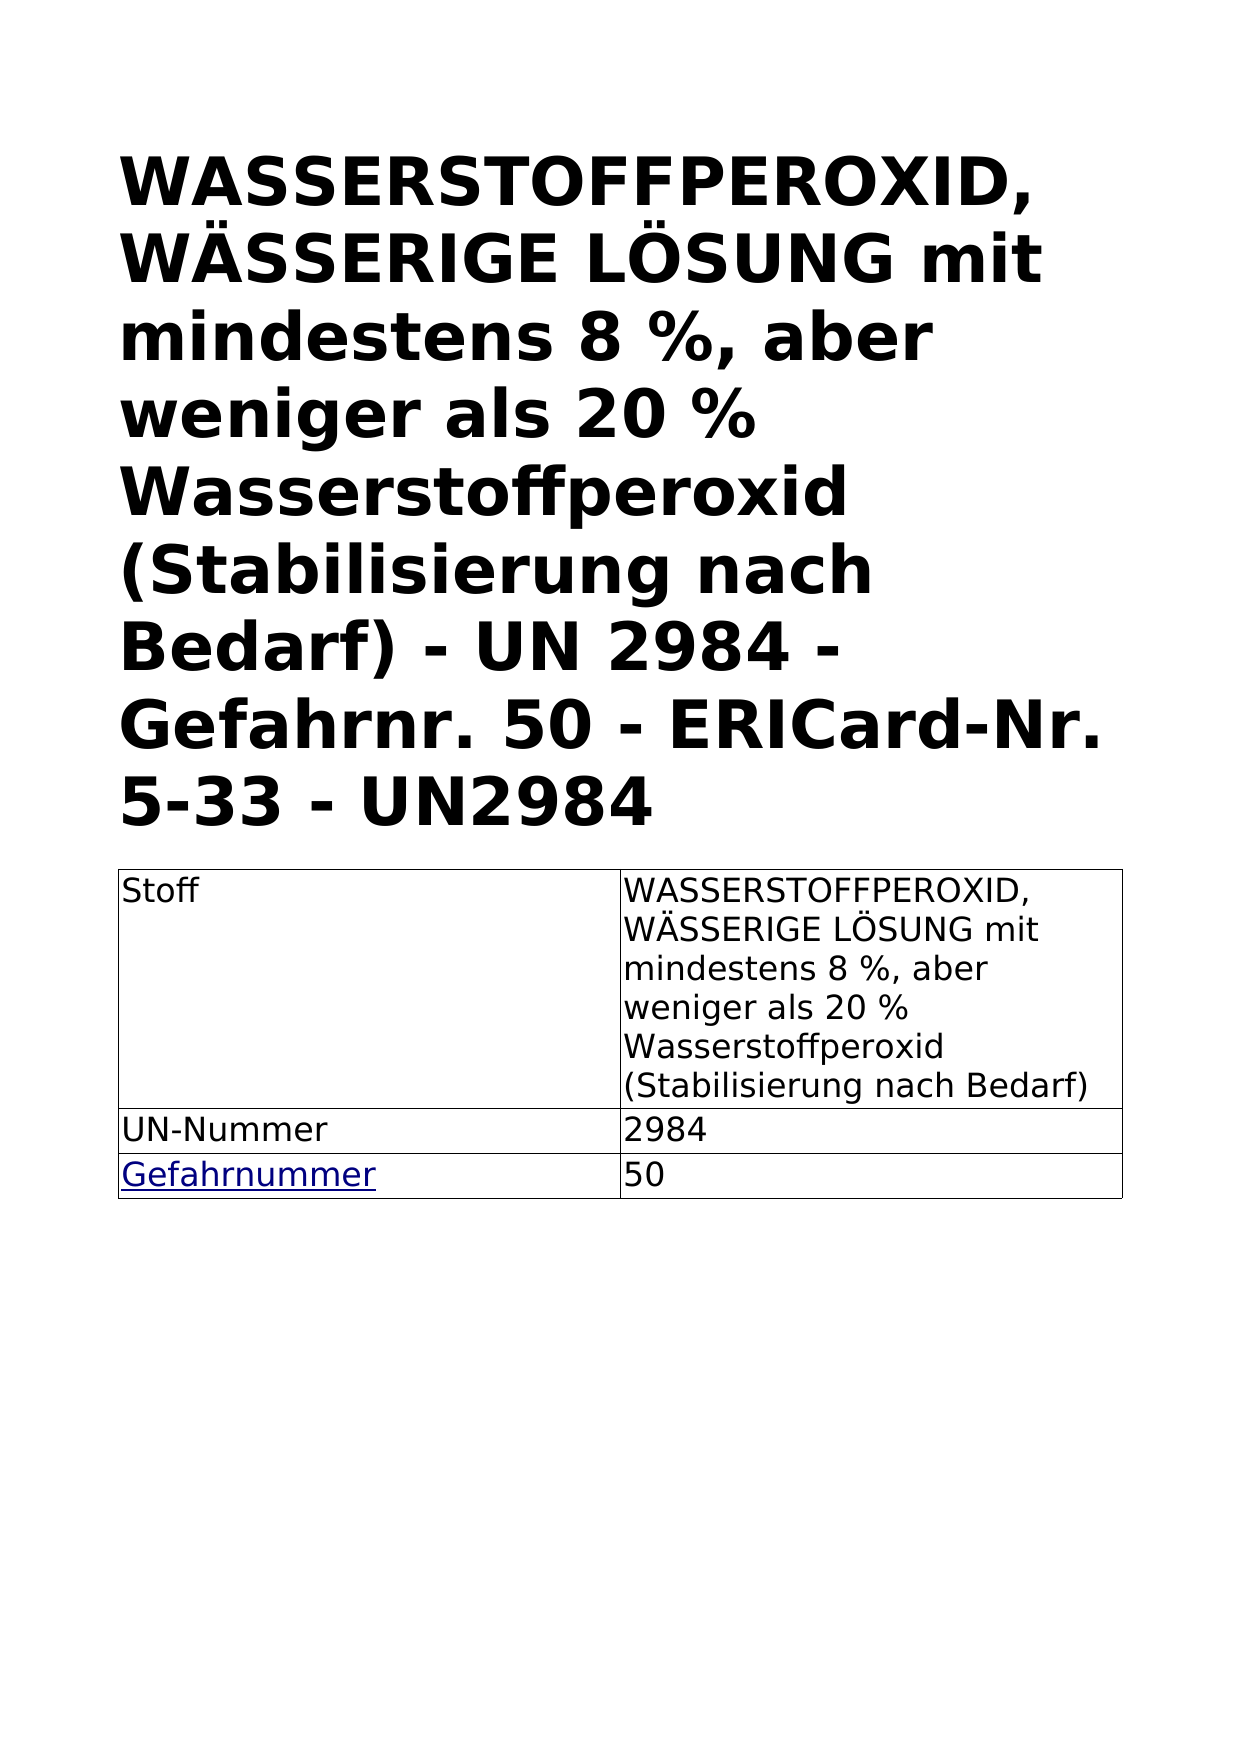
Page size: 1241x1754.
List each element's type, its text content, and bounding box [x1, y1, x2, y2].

table_cell 2984 [621, 1109, 1122, 1153]
table_cell 50 [621, 1154, 1122, 1197]
table_cell Gefahrnummer [119, 1154, 620, 1197]
table_header WASSERSTOFFPEROXID, WÄSSERIGE LÖSUNG mit mindestens 8 %, aber weniger als 20 % Wasserstoffperoxid (Stabilisierung nach Bedarf) [621, 870, 1122, 1108]
subtitle WASSERSTOFFPEROXID, WÄSSERIGE LÖSUNG mit mindestens 8 %, aber weniger als 20 % Wasserstoffperoxid (Stabilisierung nach Bedarf) - UN 2984 - Gefahrnr. 50 - ERICard-Nr. 5-33 - UN2984 [118, 143, 1122, 842]
table_header Stoff [119, 870, 620, 1108]
table_cell UN-Nummer [119, 1109, 620, 1153]
